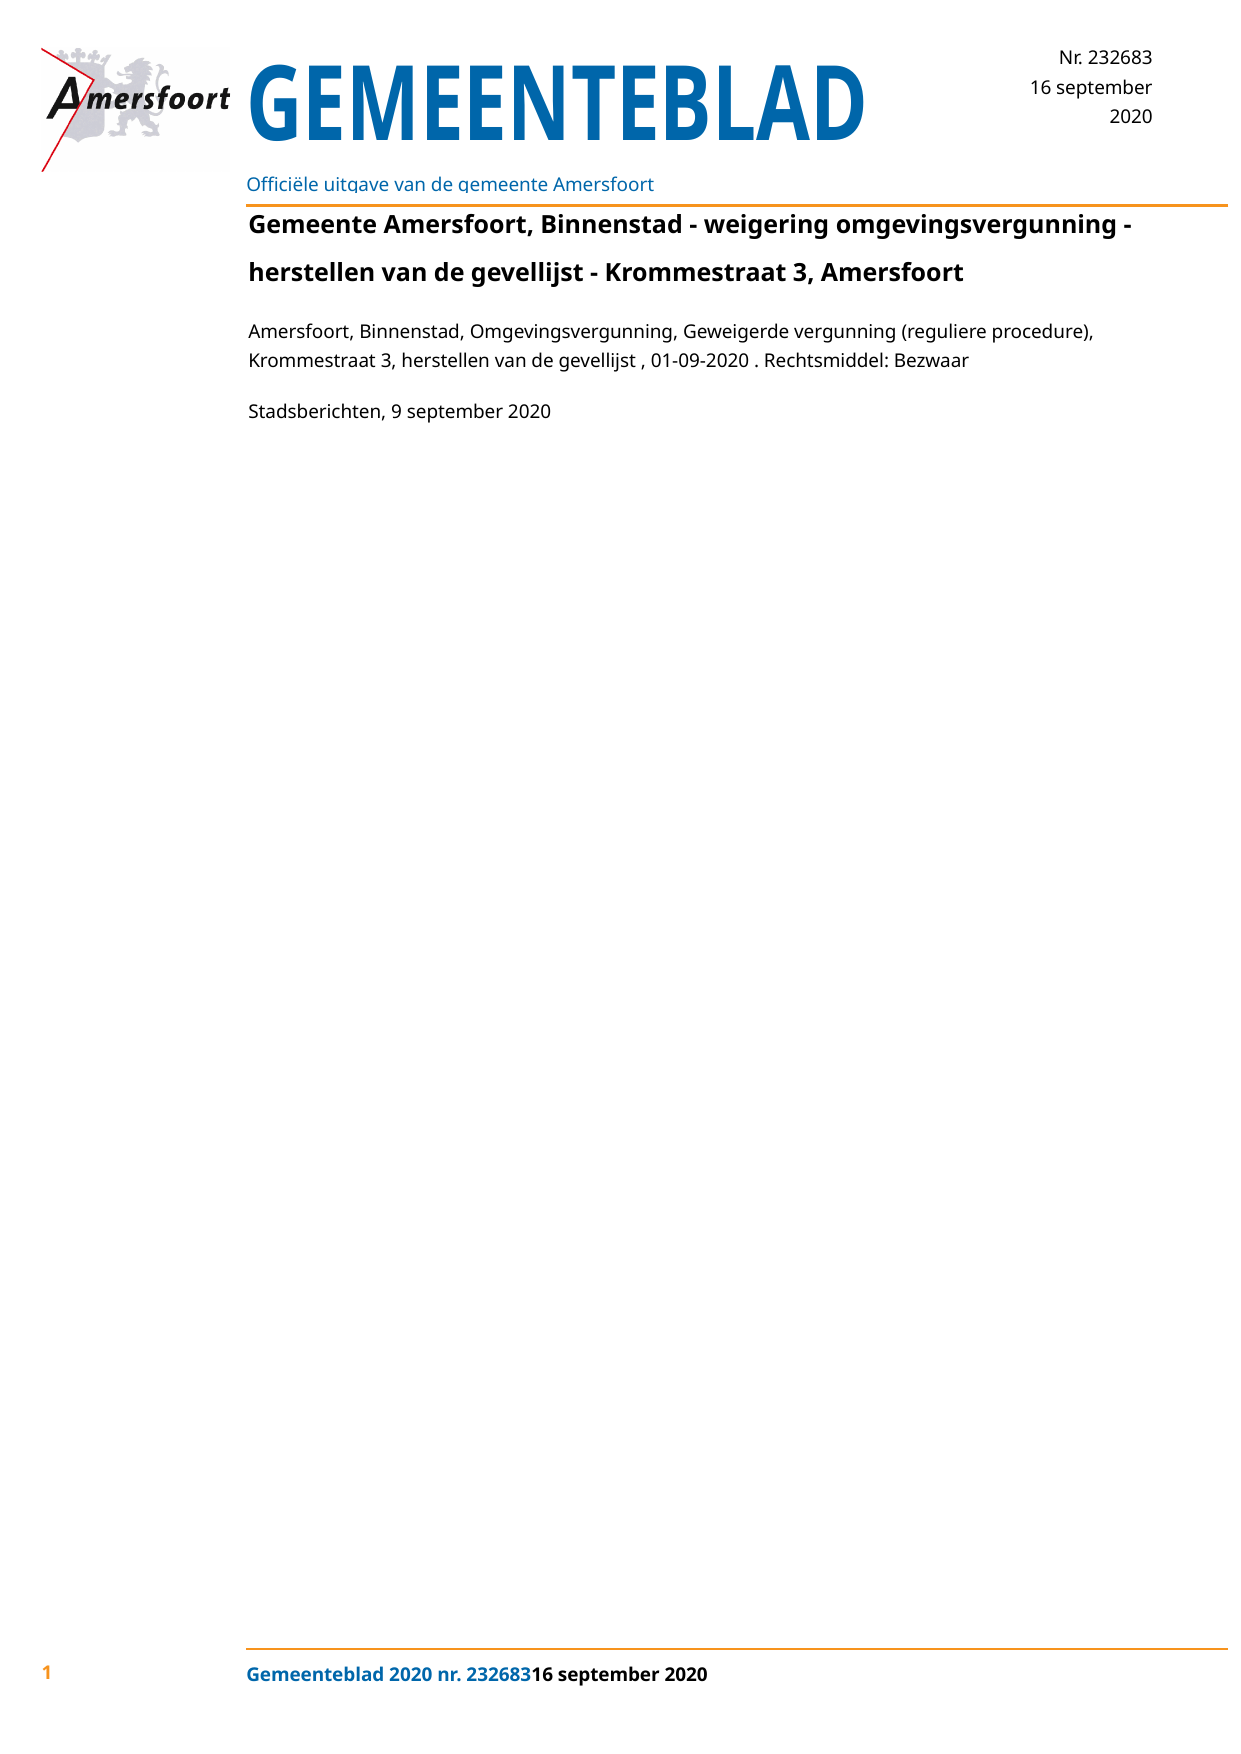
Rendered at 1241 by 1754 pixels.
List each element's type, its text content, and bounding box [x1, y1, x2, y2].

picture [41, 47, 231, 172]
text Gemeente Amersfoort, Binnenstad - weigering omgevingsvergunning - herstellen van de gevellijst - Krommestraat 3, Amersfoort [248, 207, 1152, 288]
text Amersfoort, Binnenstad, Omgevingsvergunning, Geweigerde vergunning (reguliere procedure), Krommestraat 3, herstellen van de gevellijst , 01-09-2020 . Rechtsmiddel: Bezwaar [248, 318, 1152, 373]
text Stadsberichten, 9 september 2020 [248, 398, 1152, 424]
